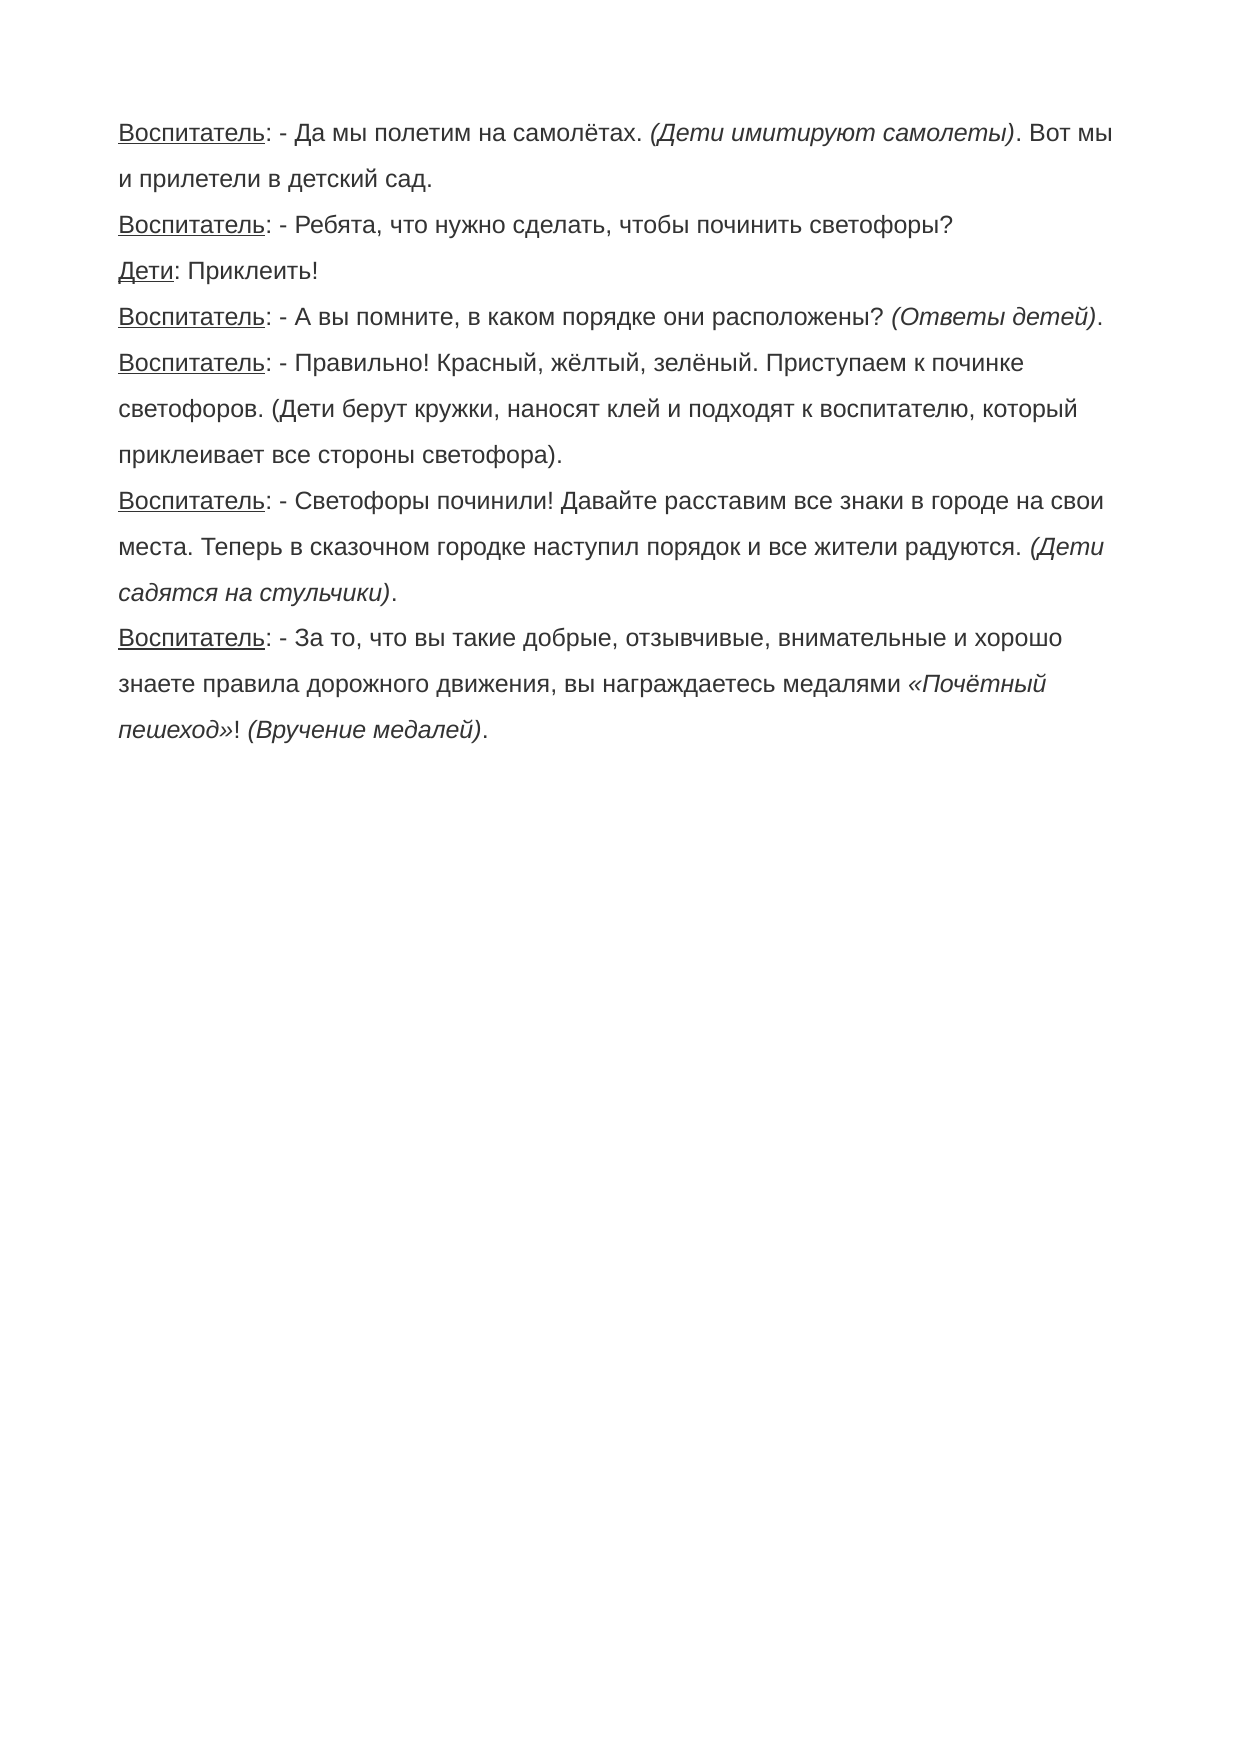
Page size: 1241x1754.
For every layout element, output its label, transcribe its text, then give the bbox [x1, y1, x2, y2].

text Воспитатель: - За то, что вы такие добрые, отзывчивые, внимательные и хорошо знаете правила дорожного движения, вы награждаетесь медалями «Почётный пешеход»! (Вручение медалей). [118, 623, 1122, 744]
text Воспитатель: - Да мы полетим на самолётах. (Дети имитируют самолеты). Вот мы и прилетели в детский сад. [118, 118, 1122, 193]
text Воспитатель: - Ребята, что нужно сделать, чтобы починить светофоры? [118, 210, 1122, 239]
text Воспитатель: - Светофоры починили! Давайте расставим все знаки в городе на свои места. Теперь в сказочном городке наступил порядок и все жители радуются. (Дети садятся на стульчики). [118, 486, 1122, 606]
text Воспитатель: - Правильно! Красный, жёлтый, зелёный. Приступаем к починке светофоров. (Дети берут кружки, наносят клей и подходят к воспитателю, который приклеивает все стороны светофора). [118, 348, 1122, 468]
text Дети: Приклеить! [118, 256, 1122, 285]
text Воспитатель: - А вы помните, в каком порядке они расположены? (Ответы детей). [118, 302, 1122, 331]
